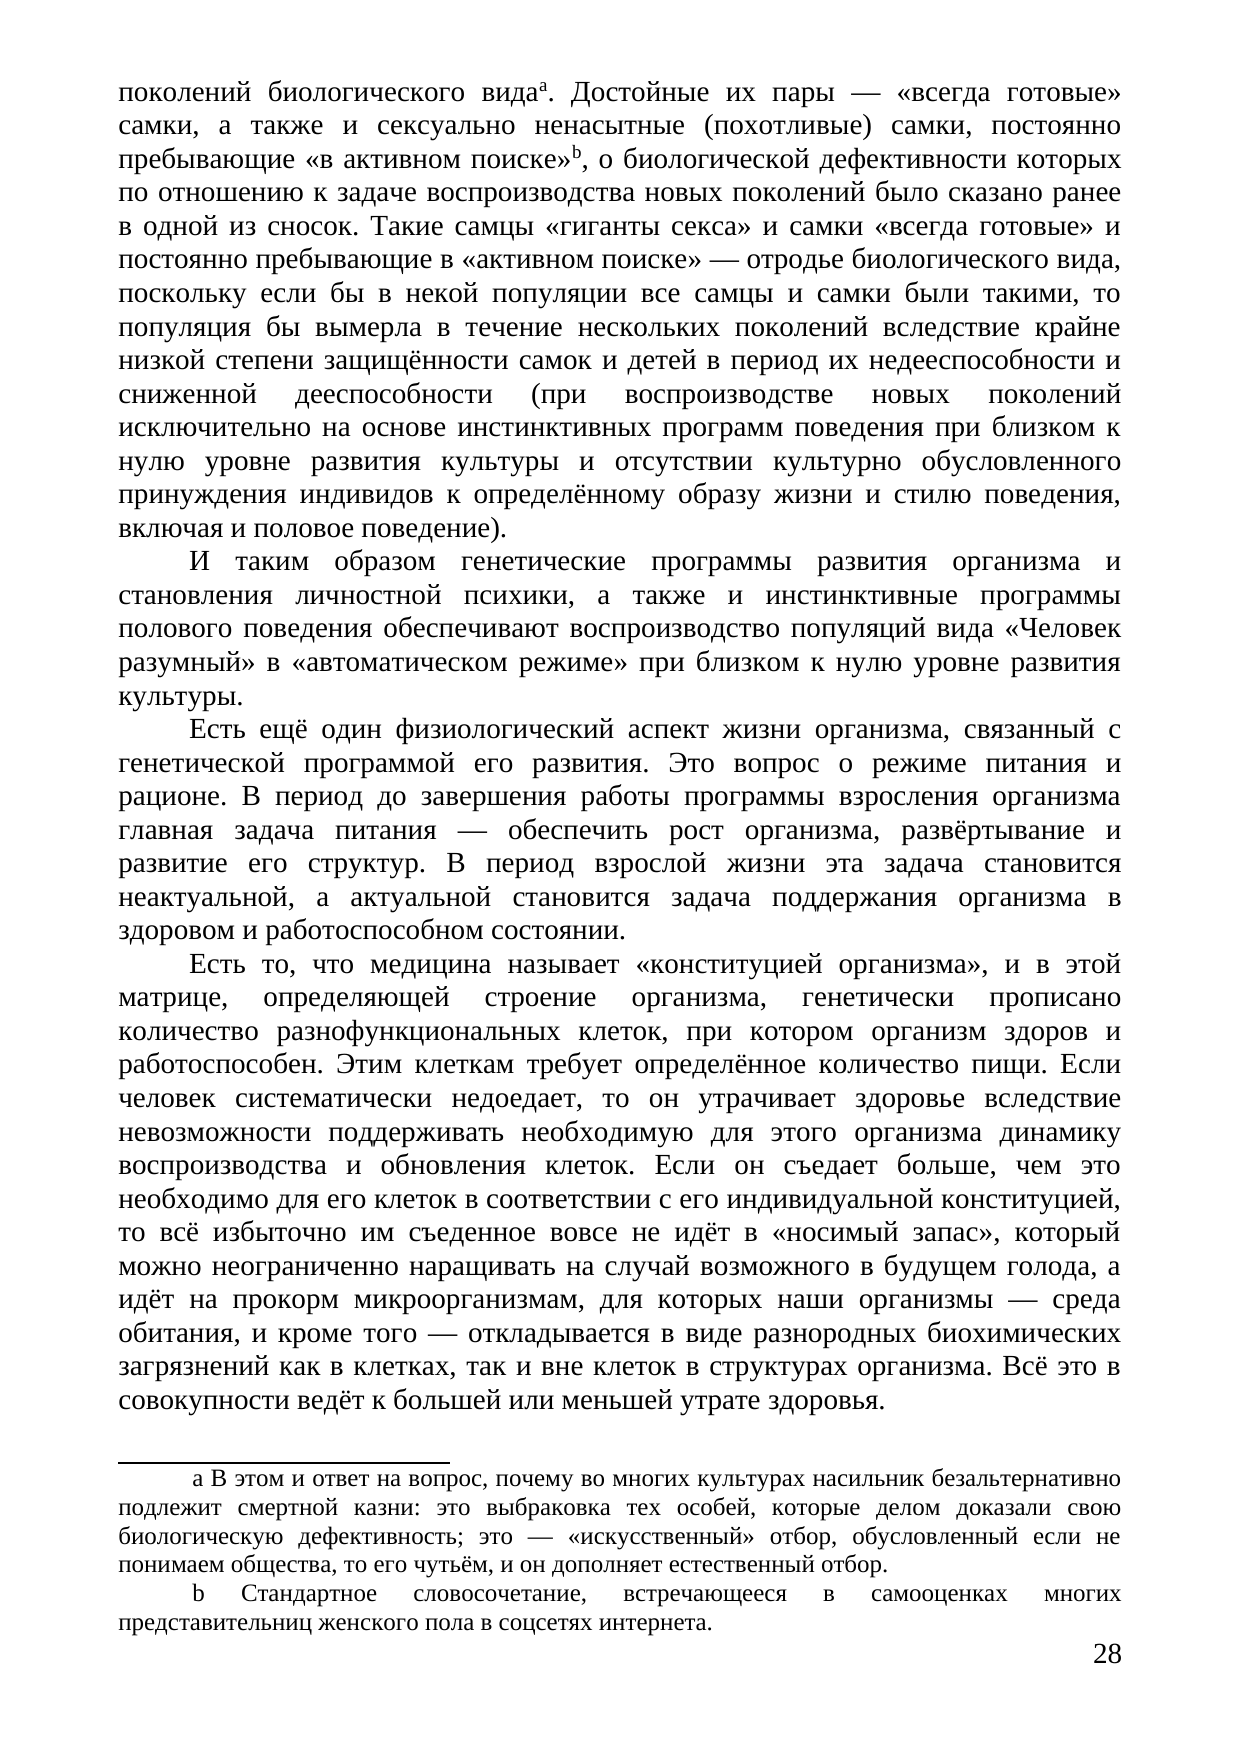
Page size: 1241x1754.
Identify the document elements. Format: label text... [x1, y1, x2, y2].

text В этом и ответ на вопрос, почему во многих культурах насильник безальтернативно подлежит смертной казни: это выбраковка тех особей, которые делом доказали свою биологическую дефективность; это — «искусственный» отбор, обусловленный если не понимаем общества, то его чутьём, и он дополняет естественный отбор. [118, 1463, 1122, 1578]
text И таким образом генетические программы развития организма и становления личностной психики, а также и инстинктивные программы полового поведения обеспечивают воспроизводство популяций вида «Человек разумный» в «автоматическом режиме» при близком к нулю уровне развития культуры. [118, 543, 1122, 711]
text поколений биологического вида. Достойные их пары — «всегда готовые» самки, а также и сексуально ненасытные (похотливые) самки, постоянно пребывающие «в активном поиске», о биологической дефективности которых по отношению к задаче воспроизводства новых поколений было сказано ранее в одной из сносок. Такие самцы «гиганты секса» и самки «всегда готовые» и постоянно пребывающие в «активном поиске» — отродье биологического вида, поскольку если бы в некой популяции все самцы и самки были такими, то популяция бы вымерла в течение нескольких поколений вследствие крайне низкой степени защищённости самок и детей в период их недееспособности и сниженной дееспособности (при воспроизводстве новых поколений исключительно на основе инстинктивных программ поведения при близком к нулю уровне развития культуры и отсутствии культурно обусловленного принуждения индивидов к определённому образу жизни и стилю поведения, включая и половое поведение). [118, 74, 1122, 543]
text Стандартное словосочетание, встречающееся в самооценках многих представительниц женского пола в соцсетях интернета. [118, 1578, 1122, 1636]
text Есть ещё один физиологический аспект жизни организма, связанный с генетической программой его развития. Это вопрос о режиме питания и рационе. В период до завершения работы программы взросления организма главная задача питания — обеспечить рост организма, развёртывание и развитие его структур. В период взрослой жизни эта задача становится неактуальной, а актуальной становится задача поддержания организма в здоровом и работоспособном состоянии. [118, 711, 1122, 946]
text Есть то, что медицина называет «конституцией организма», и в этой матрице, определяющей строение организма, генетически прописано количество разнофункциональных клеток, при котором организм здоров и работоспособен. Этим клеткам требует определённое количество пищи. Если человек систематически недоедает, то он утрачивает здоровье вследствие невозможности поддерживать необходимую для этого организма динамику воспроизводства и обновления клеток. Если он съедает больше, чем это необходимо для его клеток в соответствии с его индивидуальной конституцией, то всё избыточно им съеденное вовсе не идёт в «носимый запас», который можно неограниченно наращивать на случай возможного в будущем голода, а идёт на прокорм микроорганизмам, для которых наши организмы — среда обитания, и кроме того — откладывается в виде разнородных биохимических загрязнений как в клетках, так и вне клеток в структурах организма. Всё это в совокупности ведёт к большей или меньшей утрате здоровья. [118, 946, 1122, 1416]
